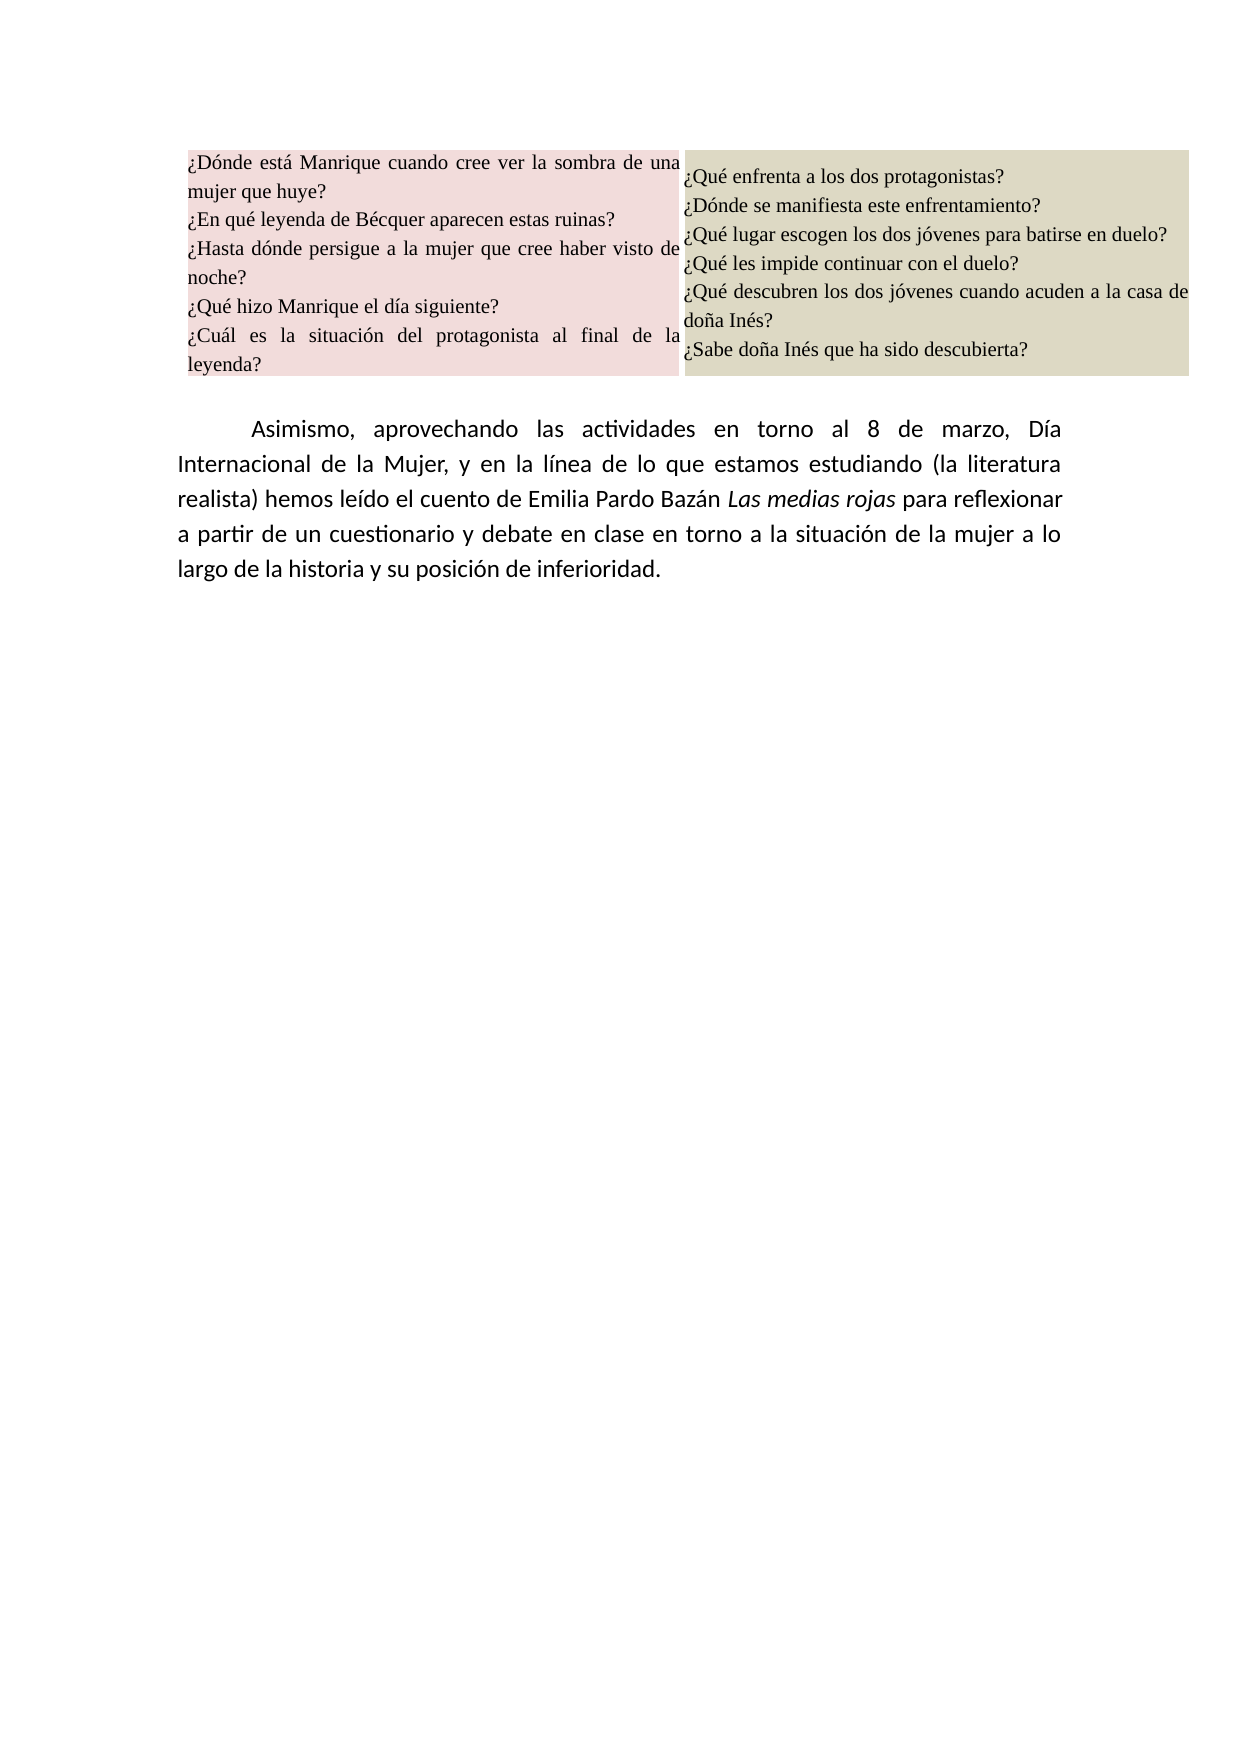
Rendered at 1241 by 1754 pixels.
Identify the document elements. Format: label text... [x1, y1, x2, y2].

table_cell ¿Qué enfrenta a los dos protagonistas? ¿Dónde se manifiesta este enfrentamiento? ¿Qué lugar escogen los dos jóvenes para batirse en duelo? ¿Qué les impide continuar con el duelo? ¿Qué descubren los dos jóvenes cuando acuden a la casa de doña Inés? ¿Sabe doña Inés que ha sido descubierta? [685, 150, 1189, 376]
text Asimismo, aprovechando las actividades en torno al 8 de marzo, Día Internacional de la Mujer, y en la línea de lo que estamos estudiando (la literatura realista) hemos leído el cuento de Emilia Pardo Bazán Las medias rojas para reflexionar a partir de un cuestionario y debate en clase en torno a la situación de la mujer a lo largo de la historia y su posición de inferioridad. [177, 413, 1063, 584]
table_cell ¿Dónde está Manrique cuando cree ver la sombra de una mujer que huye? ¿En qué leyenda de Bécquer aparecen estas ruinas? ¿Hasta dónde persigue a la mujer que cree haber visto de noche? ¿Qué hizo Manrique el día siguiente? ¿Cuál es la situación del protagonista al final de la leyenda? [188, 150, 679, 376]
